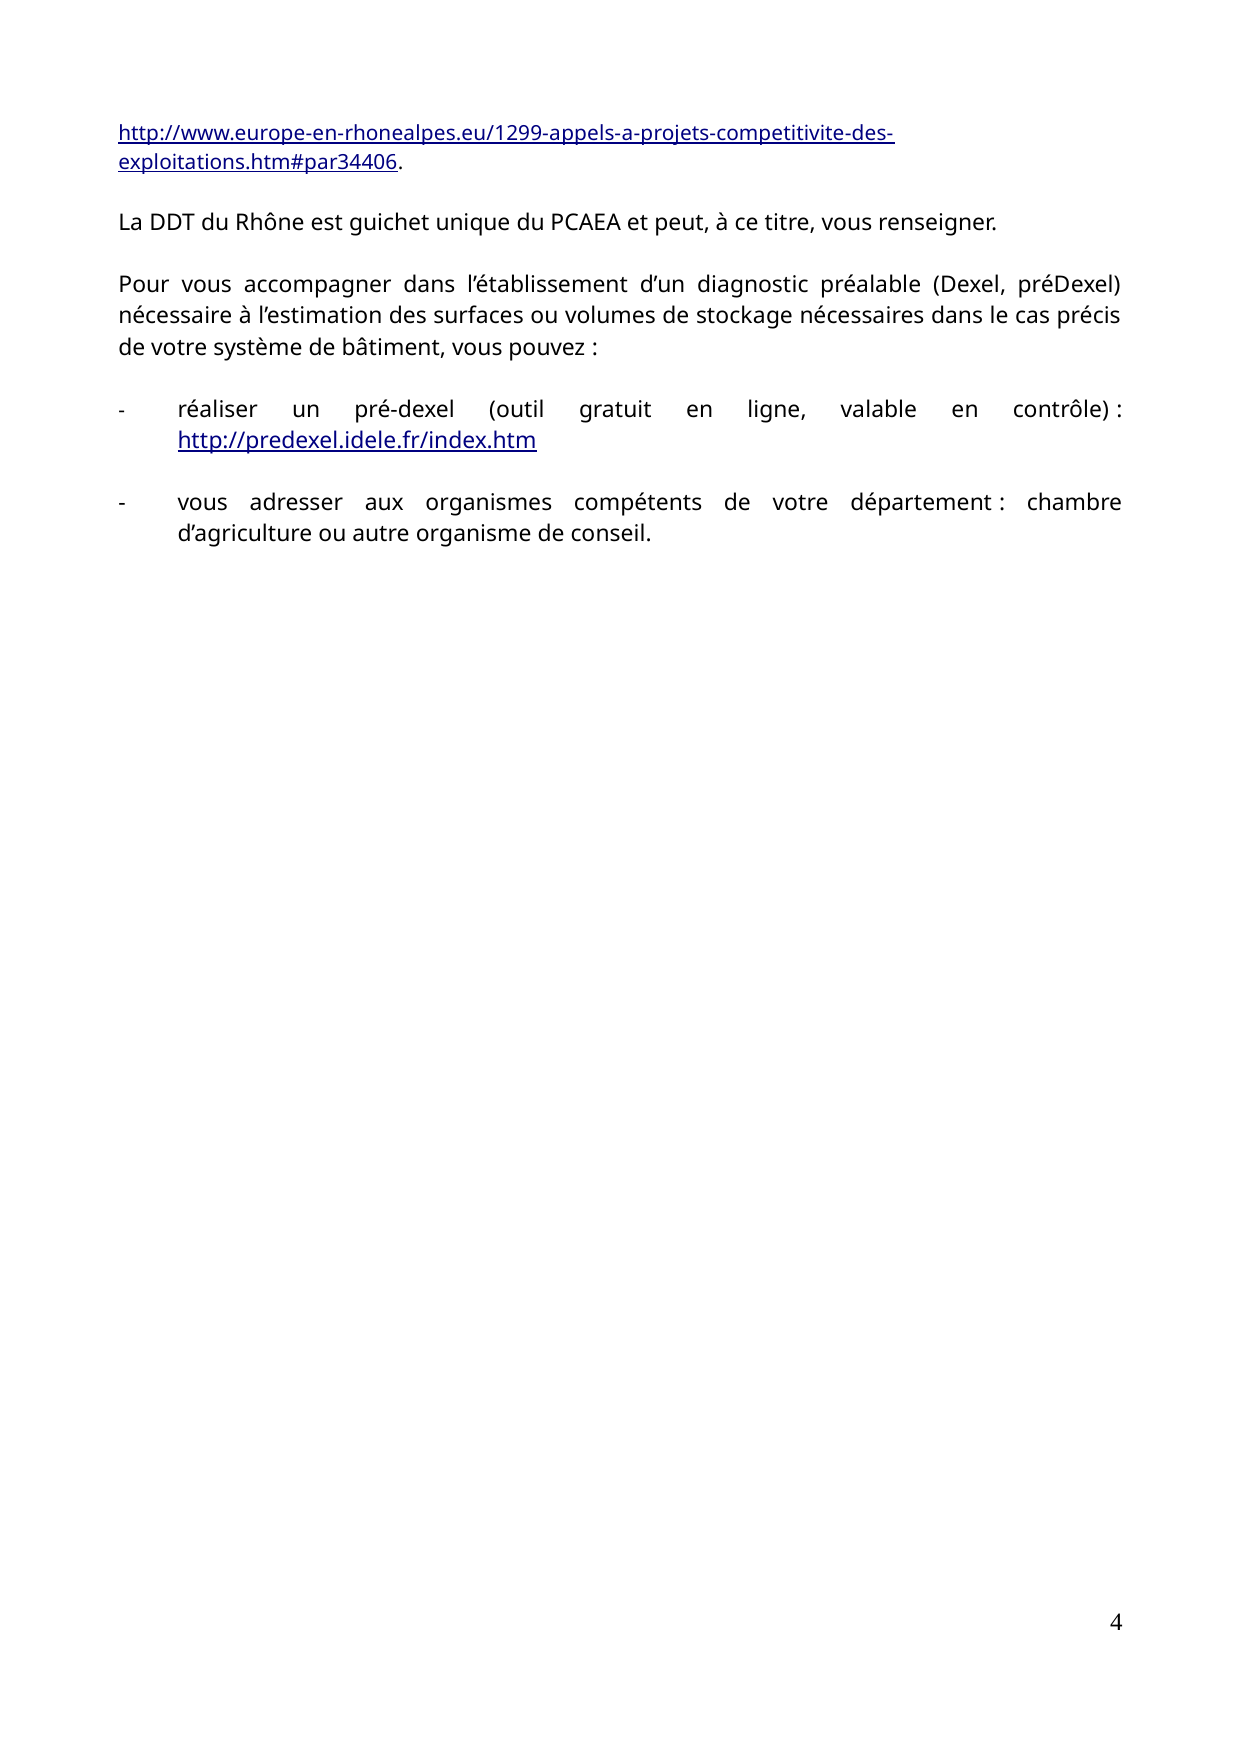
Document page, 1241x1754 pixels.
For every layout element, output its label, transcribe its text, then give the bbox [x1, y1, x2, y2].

text La DDT du Rhône est guichet unique du PCAEA et peut, à ce titre, vous renseigner. [118, 206, 1122, 237]
text - réaliser un pré-dexel (outil gratuit en ligne, valable en contrôle) : http://predexel.idele.fr/index.htm [118, 392, 1122, 454]
text http://www.europe-en-rhonealpes.eu/1299-appels-a-projets-competitivite-des-exploitations.htm#par34406. [118, 118, 1122, 175]
text Pour vous accompagner dans l’établissement d’un diagnostic préalable (Dexel, préDexel) nécessaire à l’estimation des surfaces ou volumes de stockage nécessaires dans le cas précis de votre système de bâtiment, vous pouvez : [118, 268, 1122, 361]
text - vous adresser aux organismes compétents de votre département : chambre d’agriculture ou autre organisme de conseil. [118, 486, 1122, 548]
